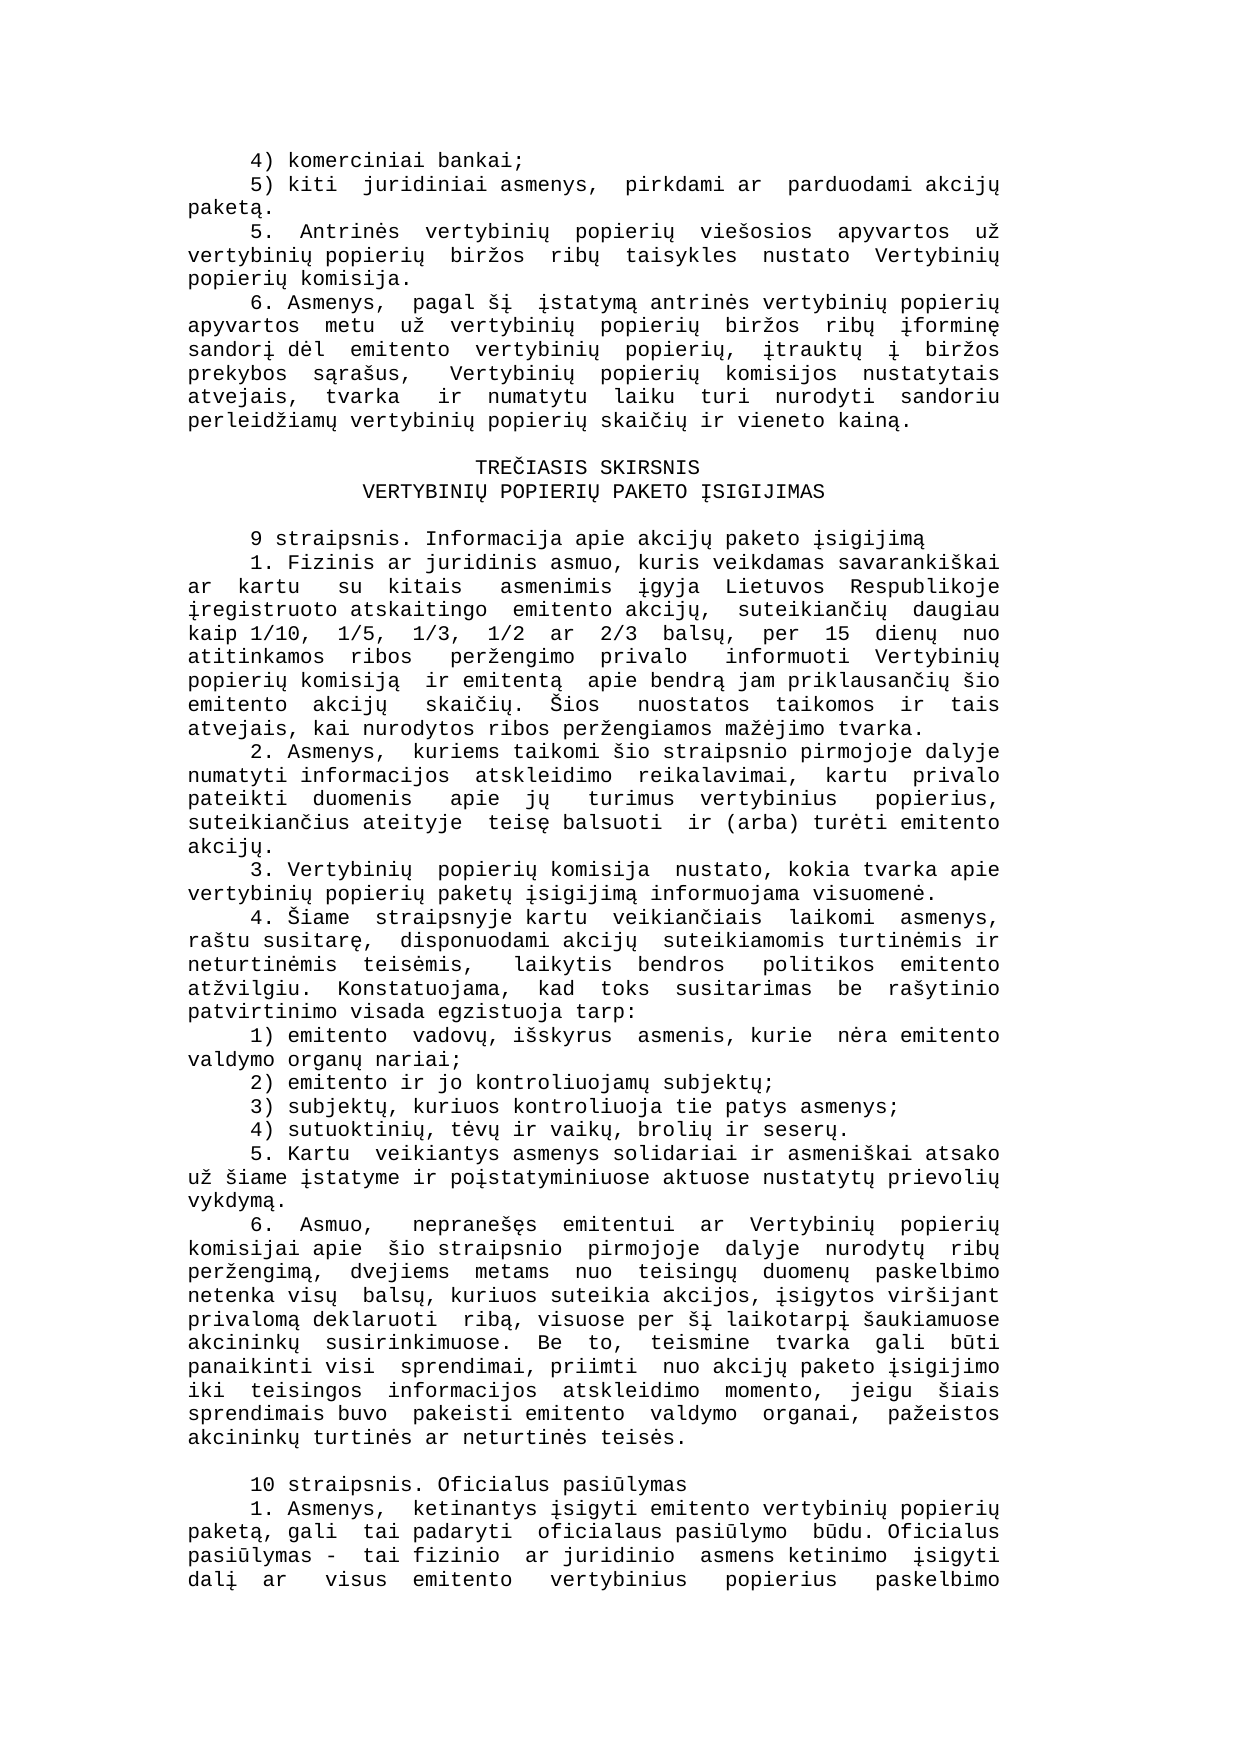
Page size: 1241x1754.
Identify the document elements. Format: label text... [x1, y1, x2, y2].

text 6. Asmenys, pagal šį įstatymą antrinės vertybinių popierių [187, 292, 1053, 316]
text numatyti informacijos atskleidimo reikalavimai, kartu privalo [187, 765, 1053, 788]
text akcininkų turtinės ar neturtinės teisės. [187, 1427, 1053, 1451]
text už šiame įstatyme ir poįstatyminiuose aktuose nustatytų prievolių [187, 1167, 1053, 1190]
text akcijų. [187, 836, 1053, 859]
text kaip 1/10, 1/5, 1/3, 1/2 ar 2/3 balsų, per 15 dienų nuo [187, 623, 1053, 647]
text 2) emitento ir jo kontroliuojamų subjektų; [187, 1072, 1053, 1096]
text atvejais, tvarka ir numatytu laiku turi nurodyti sandoriu [187, 386, 1053, 410]
text 1) emitento vadovų, išskyrus asmenis, kurie nėra emitento [187, 1025, 1053, 1048]
text 10 straipsnis. Oficialus pasiūlymas [187, 1474, 1053, 1498]
text 3. Vertybinių popierių komisija nustato, kokia tvarka apie [187, 859, 1053, 883]
text komisijai apie šio straipsnio pirmojoje dalyje nurodytų ribų [187, 1238, 1053, 1261]
text popierių komisija. [187, 268, 1053, 292]
text panaikinti visi sprendimai, priimti nuo akcijų paketo įsigijimo [187, 1356, 1053, 1379]
text 1. Fizinis ar juridinis asmuo, kuris veikdamas savarankiškai [187, 552, 1053, 576]
text įregistruoto atskaitingo emitento akcijų, suteikiančių daugiau [187, 599, 1053, 623]
text popierių komisiją ir emitentą apie bendrą jam priklausančių šio [187, 670, 1053, 694]
text valdymo organų nariai; [187, 1048, 1053, 1072]
text vertybinių popierių paketų įsigijimą informuojama visuomenė. [187, 883, 1053, 907]
text 6. Asmuo, nepranešęs emitentui ar Vertybinių popierių [187, 1214, 1053, 1238]
text dalį ar visus emitento vertybinius popierius paskelbimo [187, 1569, 1053, 1592]
text vertybinių popierių biržos ribų taisykles nustato Vertybinių [187, 244, 1053, 268]
text paketą, gali tai padaryti oficialaus pasiūlymo būdu. Oficialus [187, 1521, 1053, 1545]
text perleidžiamų vertybinių popierių skaičių ir vieneto kainą. [187, 410, 1053, 434]
text 4) sutuoktinių, tėvų ir vaikų, brolių ir seserų. [187, 1119, 1053, 1143]
text privalomą deklaruoti ribą, visuose per šį laikotarpį šaukiamuose [187, 1309, 1053, 1332]
text 3) subjektų, kuriuos kontroliuoja tie patys asmenys; [187, 1096, 1053, 1119]
text sandorį dėl emitento vertybinių popierių, įtrauktų į biržos [187, 339, 1053, 363]
text patvirtinimo visada egzistuoja tarp: [187, 1001, 1053, 1025]
text neturtinėmis teisėmis, laikytis bendros politikos emitento [187, 954, 1053, 978]
text netenka visų balsų, kuriuos suteikia akcijos, įsigytos viršijant [187, 1285, 1053, 1309]
text atitinkamos ribos peržengimo privalo informuoti Vertybinių [187, 647, 1053, 670]
text atžvilgiu. Konstatuojama, kad toks susitarimas be rašytinio [187, 978, 1053, 1001]
text paketą. [187, 197, 1053, 221]
text 4. Šiame straipsnyje kartu veikiančiais laikomi asmenys, [187, 907, 1053, 930]
text 9 straipsnis. Informacija apie akcijų paketo įsigijimą [187, 528, 1053, 552]
text vykdymą. [187, 1190, 1053, 1214]
text 5) kiti juridiniai asmenys, pirkdami ar parduodami akcijų [187, 174, 1053, 197]
text 4) komerciniai bankai; [187, 150, 1053, 174]
text TREČIASIS SKIRSNIS [187, 457, 1053, 481]
text 5. Antrinės vertybinių popierių viešosios apyvartos už [187, 221, 1053, 244]
text iki teisingos informacijos atskleidimo momento, jeigu šiais [187, 1379, 1053, 1403]
text 5. Kartu veikiantys asmenys solidariai ir asmeniškai atsako [187, 1143, 1053, 1167]
text pateikti duomenis apie jų turimus vertybinius popierius, [187, 788, 1053, 812]
text emitento akcijų skaičių. Šios nuostatos taikomos ir tais [187, 694, 1053, 717]
text apyvartos metu už vertybinių popierių biržos ribų įforminę [187, 316, 1053, 339]
text prekybos sąrašus, Vertybinių popierių komisijos nustatytais [187, 363, 1053, 386]
text peržengimą, dvejiems metams nuo teisingų duomenų paskelbimo [187, 1261, 1053, 1285]
text atvejais, kai nurodytos ribos peržengiamos mažėjimo tvarka. [187, 717, 1053, 741]
text 1. Asmenys, ketinantys įsigyti emitento vertybinių popierių [187, 1498, 1053, 1521]
text akcininkų susirinkimuose. Be to, teismine tvarka gali būti [187, 1332, 1053, 1356]
text sprendimais buvo pakeisti emitento valdymo organai, pažeistos [187, 1403, 1053, 1427]
text pasiūlymas - tai fizinio ar juridinio asmens ketinimo įsigyti [187, 1545, 1053, 1569]
text ar kartu su kitais asmenimis įgyja Lietuvos Respublikoje [187, 576, 1053, 599]
text 2. Asmenys, kuriems taikomi šio straipsnio pirmojoje dalyje [187, 741, 1053, 765]
text raštu susitarę, disponuodami akcijų suteikiamomis turtinėmis ir [187, 930, 1053, 954]
text suteikiančius ateityje teisę balsuoti ir (arba) turėti emitento [187, 812, 1053, 836]
text VERTYBINIŲ POPIERIŲ PAKETO ĮSIGIJIMAS [187, 481, 1053, 505]
